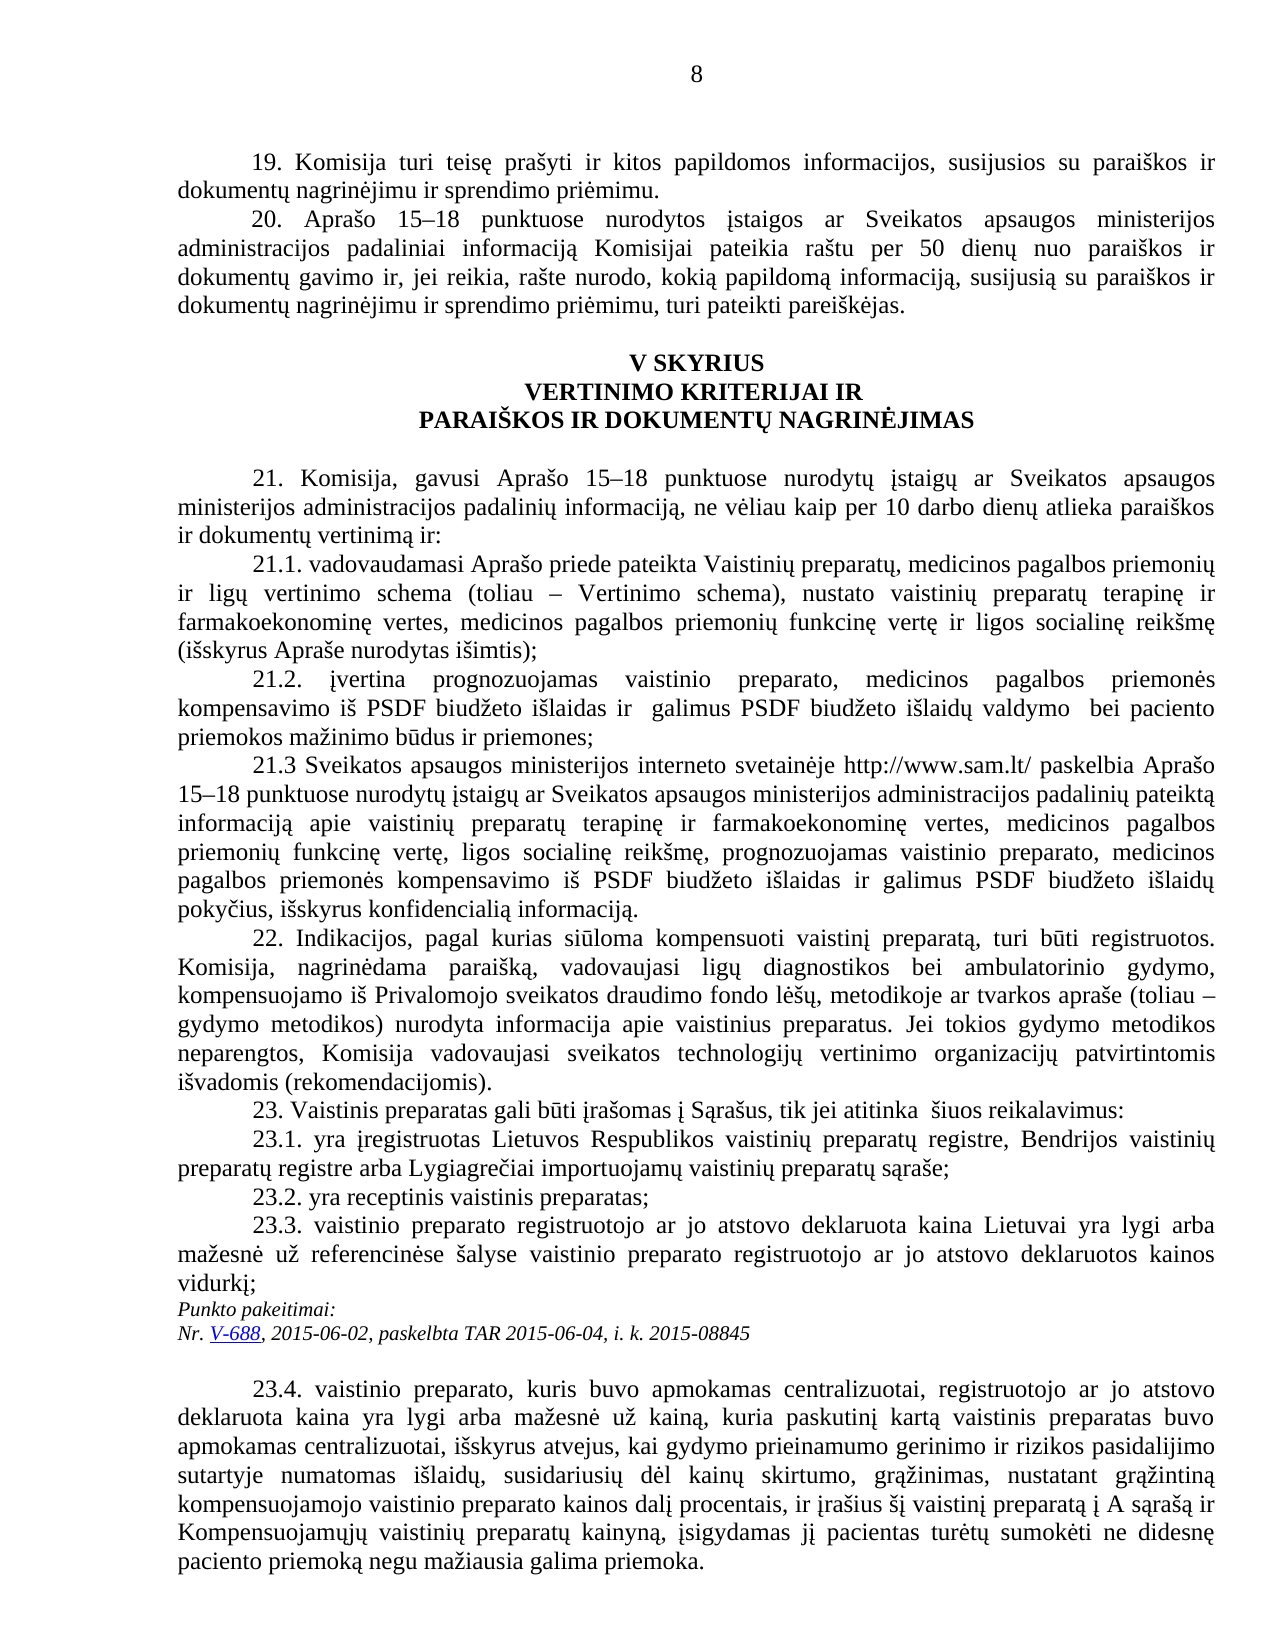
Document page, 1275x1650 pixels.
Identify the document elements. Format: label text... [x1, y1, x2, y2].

text 21.1. vadovaudamasi Aprašo priede pateikta Vaistinių preparatų, medicinos pagalbos priemonių ir ligų vertinimo schema (toliau – Vertinimo schema), nustato vaistinių preparatų terapinę ir farmakoekonominę vertes, medicinos pagalbos priemonių funkcinę vertę ir ligos socialinę reikšmę (išskyrus Apraše nurodytas išimtis); [177, 549, 1216, 664]
text V SKYRIUS [177, 348, 1216, 377]
text 20. Aprašo 15–18 punktuose nurodytos įstaigos ar Sveikatos apsaugos ministerijos administracijos padaliniai informaciją Komisijai pateikia raštu per 50 dienų nuo paraiškos ir dokumentų gavimo ir, jei reikia, rašte nurodo, kokią papildomą informaciją, susijusią su paraiškos ir dokumentų nagrinėjimu ir sprendimo priėmimu, turi pateikti pareiškėjas. [177, 204, 1216, 319]
text Punkto pakeitimai: [177, 1297, 1216, 1321]
text 23.3. vaistinio preparato registruotojo ar jo atstovo deklaruota kaina Lietuvai yra lygi arba mažesnė už referencinėse šalyse vaistinio preparato registruotojo ar jo atstovo deklaruotos kainos vidurkį; [177, 1211, 1216, 1297]
text 23.2. yra receptinis vaistinis preparatas; [177, 1182, 1216, 1211]
text 22. Indikacijos, pagal kurias siūloma kompensuoti vaistinį preparatą, turi būti registruotos. Komisija, nagrinėdama paraišką, vadovaujasi ligų diagnostikos bei ambulatorinio gydymo, kompensuojamo iš Privalomojo sveikatos draudimo fondo lėšų, metodikoje ar tvarkos apraše (toliau – gydymo metodikos) nurodyta informacija apie vaistinius preparatus. Jei tokios gydymo metodikos neparengtos, Komisija vadovaujasi sveikatos technologijų vertinimo organizacijų patvirtintomis išvadomis (rekomendacijomis). [177, 923, 1216, 1096]
text 21.3 Sveikatos apsaugos ministerijos interneto svetainėje http://www.sam.lt/ paskelbia Aprašo 15–18 punktuose nurodytų įstaigų ar Sveikatos apsaugos ministerijos administracijos padalinių pateiktą informaciją apie vaistinių preparatų terapinę ir farmakoekonominę vertes, medicinos pagalbos priemonių funkcinę vertę, ligos socialinę reikšmę, prognozuojamas vaistinio preparato, medicinos pagalbos priemonės kompensavimo iš PSDF biudžeto išlaidas ir galimus PSDF biudžeto išlaidų pokyčius, išskyrus konfidencialią informaciją. [177, 751, 1216, 923]
text PARAIŠKOS IR DOKUMENTŲ NAGRINĖJIMAS [177, 406, 1216, 434]
text 21.2. įvertina prognozuojamas vaistinio preparato, medicinos pagalbos priemonės kompensavimo iš PSDF biudžeto išlaidas ir galimus PSDF biudžeto išlaidų valdymo bei paciento priemokos mažinimo būdus ir priemones; [177, 664, 1216, 751]
text 19. Komisija turi teisę prašyti ir kitos papildomos informacijos, susijusios su paraiškos ir dokumentų nagrinėjimu ir sprendimo priėmimu. [177, 147, 1216, 204]
text 21. Komisija, gavusi Aprašo 15–18 punktuose nurodytų įstaigų ar Sveikatos apsaugos ministerijos administracijos padalinių informaciją, ne vėliau kaip per 10 darbo dienų atlieka paraiškos ir dokumentų vertinimą ir: [177, 463, 1216, 549]
text 23.1. yra įregistruotas Lietuvos Respublikos vaistinių preparatų registre, Bendrijos vaistinių preparatų registre arba Lygiagrečiai importuojamų vaistinių preparatų sąraše; [177, 1124, 1216, 1182]
text 23.4. vaistinio preparato, kuris buvo apmokamas centralizuotai, registruotojo ar jo atstovo deklaruota kaina yra lygi arba mažesnė už kainą, kuria paskutinį kartą vaistinis preparatas buvo apmokamas centralizuotai, išskyrus atvejus, kai gydymo prieinamumo gerinimo ir rizikos pasidalijimo sutartyje numatomas išlaidų, susidariusių dėl kainų skirtumo, grąžinimas, nustatant grąžintiną kompensuojamojo vaistinio preparato kainos dalį procentais, ir įrašius šį vaistinį preparatą į A sąrašą ir Kompensuojamųjų vaistinių preparatų kainyną, įsigydamas jį pacientas turėtų sumokėti ne didesnę paciento priemoką negu mažiausia galima priemoka. [177, 1374, 1216, 1575]
text 23. Vaistinis preparatas gali būti įrašomas į Sąrašus, tik jei atitinka šiuos reikalavimus: [177, 1096, 1216, 1124]
text VERTINIMO KRITERIJAI IR [177, 377, 1216, 406]
text Nr. V-688, 2015-06-02, paskelbta TAR 2015-06-04, i. k. 2015-08845 [177, 1321, 1216, 1345]
